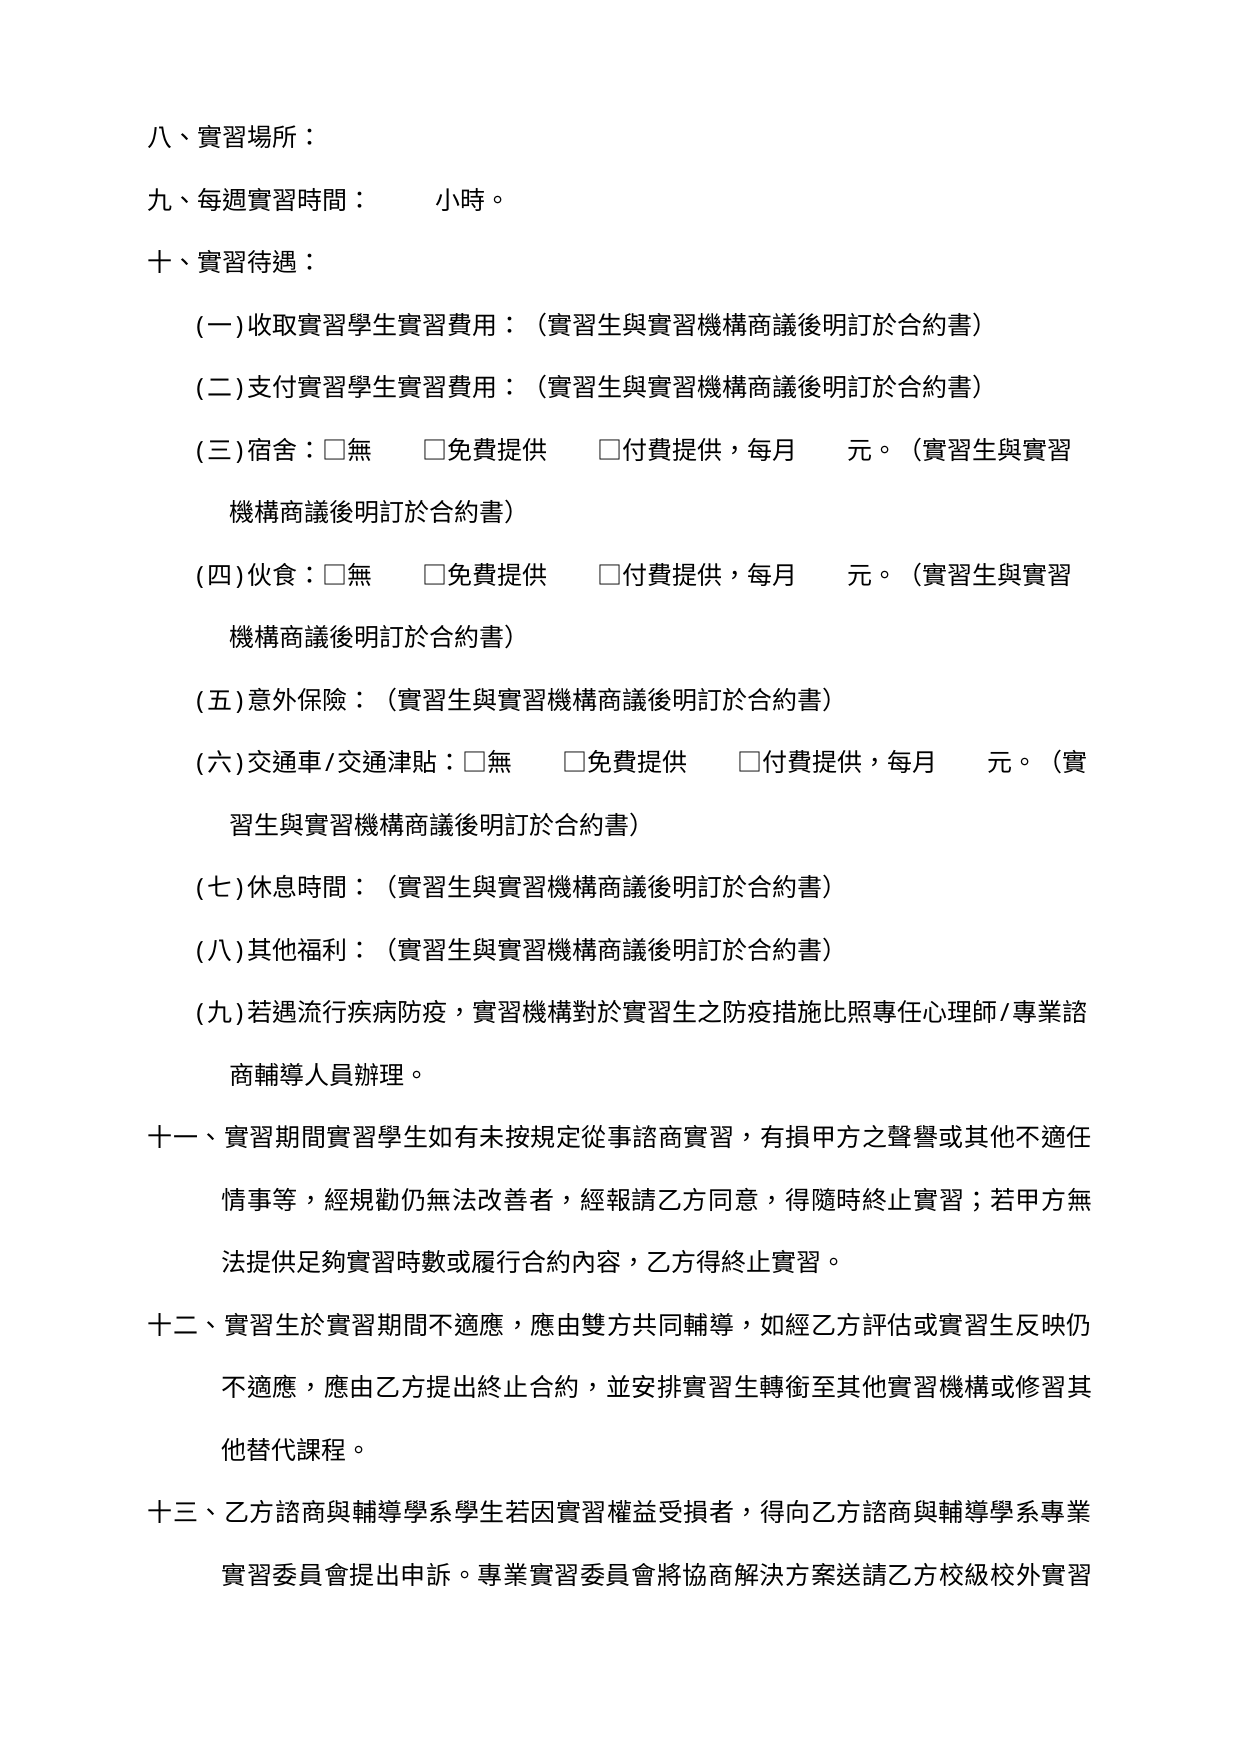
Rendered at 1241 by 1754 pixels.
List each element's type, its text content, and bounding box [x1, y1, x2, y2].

text (四)伙食：□無 □免費提供 □付費提供，每月 元。（實習生與實習機構商議後明訂於合約書） [192, 532, 1092, 657]
text (五)意外保險：（實習生與實習機構商議後明訂於合約書） [192, 657, 1092, 719]
text 十一、實習期間實習學生如有未按規定從事諮商實習，有損甲方之聲譽或其他不適任情事等，經規勸仍無法改善者，經報請乙方同意，得隨時終止實習；若甲方無法提供足夠實習時數或履行合約內容，乙方得終止實習。 [148, 1094, 1092, 1282]
text (三)宿舍：□無 □免費提供 □付費提供，每月 元。（實習生與實習機構商議後明訂於合約書） [192, 407, 1092, 532]
text (七)休息時間：（實習生與實習機構商議後明訂於合約書） [192, 844, 1092, 907]
text 十三、乙方諮商與輔導學系學生若因實習權益受損者，得向乙方諮商與輔導學系專業實習委員會提出申訴。專業實習委員會將協商解決方案送請乙方校級校外實習 [148, 1469, 1092, 1594]
text (一)收取實習學生實習費用：（實習生與實習機構商議後明訂於合約書） [192, 282, 1092, 344]
text (二)支付實習學生實習費用：（實習生與實習機構商議後明訂於合約書） [192, 344, 1092, 407]
text 十二、實習生於實習期間不適應，應由雙方共同輔導，如經乙方評估或實習生反映仍不適應，應由乙方提出終止合約，並安排實習生轉銜至其他實習機構或修習其他替代課程。 [148, 1282, 1092, 1469]
text (九)若遇流行疾病防疫，實習機構對於實習生之防疫措施比照專任心理師/專業諮商輔導人員辦理。 [192, 969, 1092, 1094]
text 八、實習場所： [148, 94, 1092, 157]
text (六)交通車/交通津貼：□無 □免費提供 □付費提供，每月 元。（實習生與實習機構商議後明訂於合約書） [192, 719, 1092, 844]
text 九、每週實習時間： 小時。 [148, 157, 1092, 219]
text (八)其他福利：（實習生與實習機構商議後明訂於合約書） [192, 907, 1092, 969]
text 十、實習待遇： [148, 219, 1092, 282]
